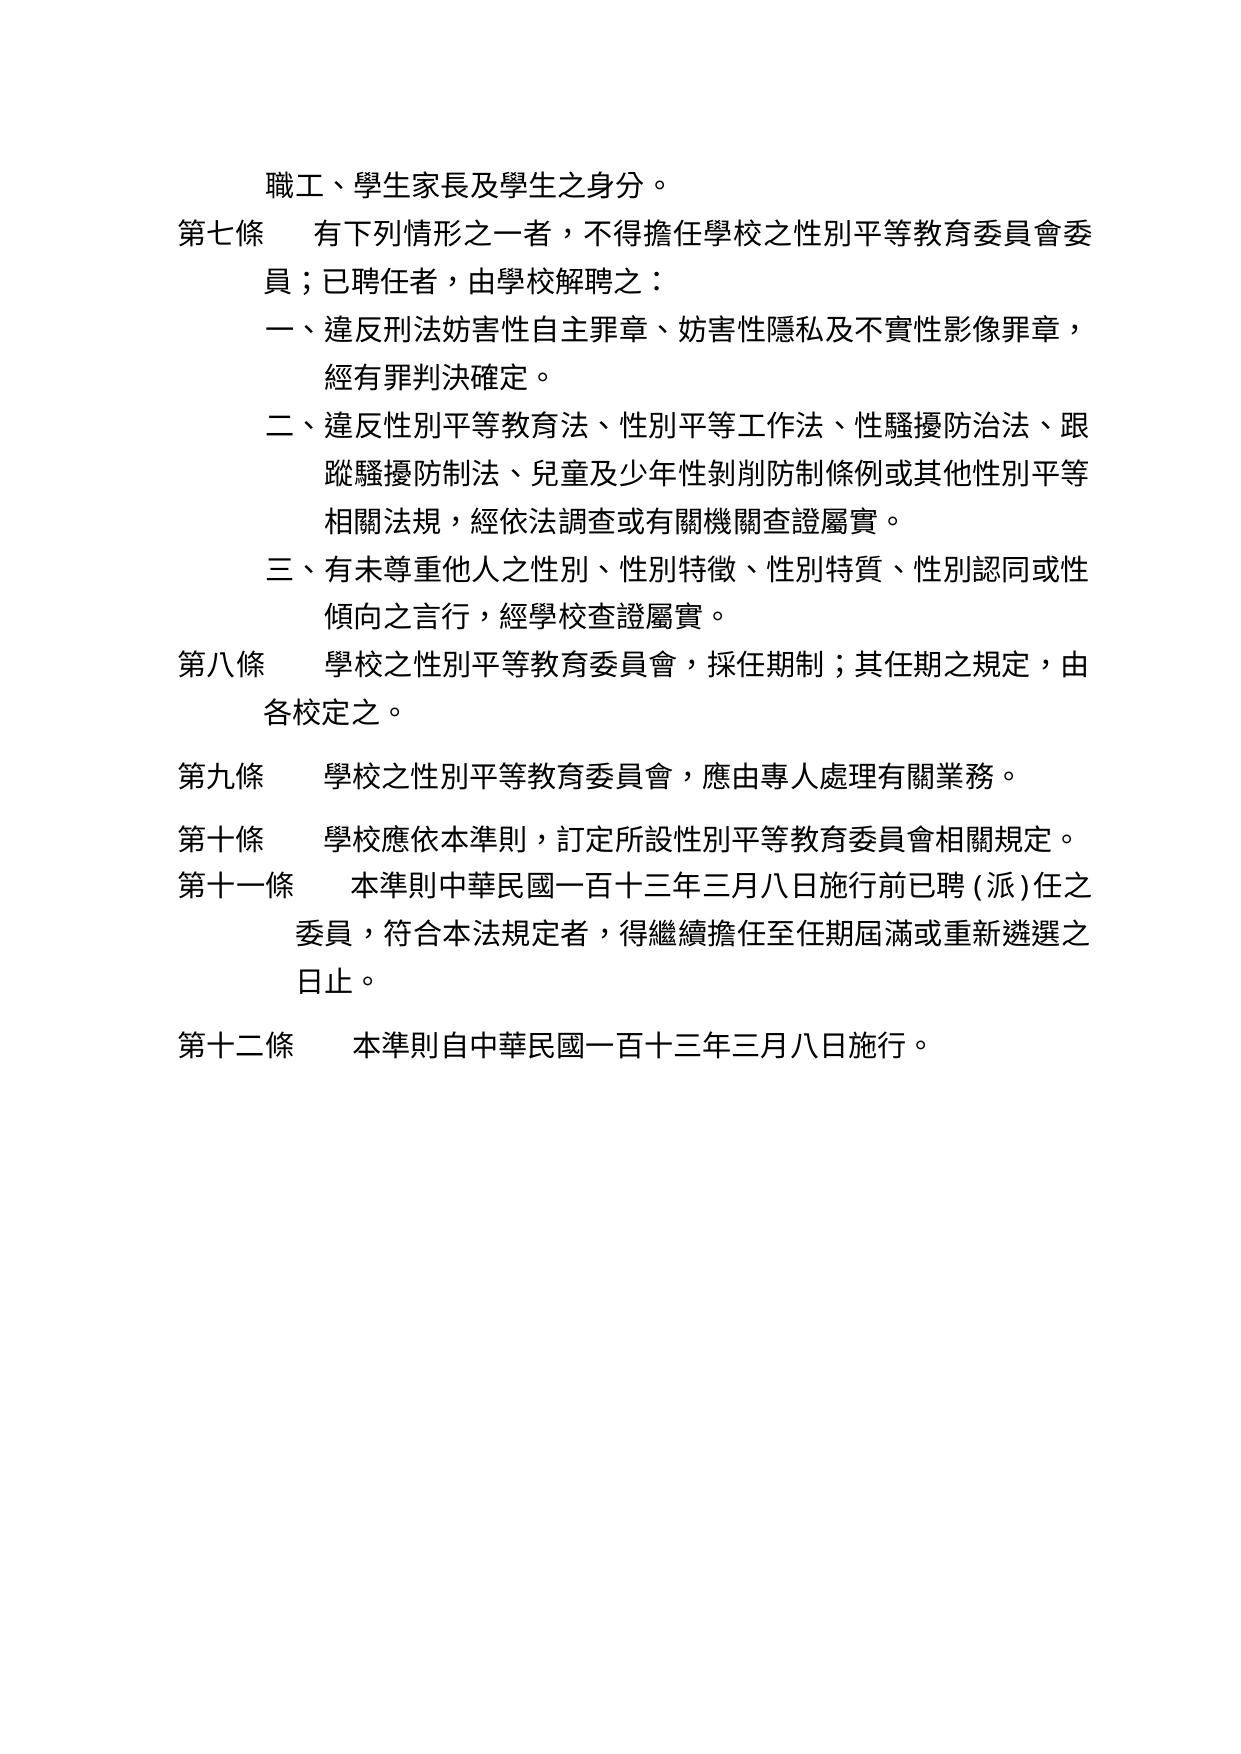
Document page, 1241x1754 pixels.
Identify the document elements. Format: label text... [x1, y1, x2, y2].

text 第十條 學校應依本準則，訂定所設性別平等教育委員會相關規定。 [177, 796, 1092, 858]
text 二、 違反性別平等教育法、性別平等工作法、性騷擾防治法、跟蹤騷擾防制法、兒童及少年性剝削防制條例或其他性別平等相關法規，經依法調查或有關機關查證屬實。 [265, 398, 1092, 542]
text 職工、學生家長及學生之身分。 [177, 158, 1092, 206]
text 三、 有未尊重他人之性別、性別特徵、性別特質、性別認同或性傾向之言行，經學校查證屬實。 [265, 542, 1092, 637]
text 第九條 學校之性別平等教育委員會，應由專人處理有關業務。 [177, 733, 1092, 796]
text 第十二條 本準則自中華民國一百十三年三月八日施行。 [177, 1002, 1092, 1064]
text 第七條 有下列情形之一者，不得擔任學校之性別平等教育委員會委員；已聘任者，由學校解聘之： [177, 206, 1092, 302]
text 第十一條 本準則中華民國一百十三年三月八日施行前已聘(派)任之 委員，符合本法規定者，得繼續擔任至任期屆滿或重新遴選之日止。 [177, 858, 1092, 1002]
text 一、 違反刑法妨害性自主罪章、妨害性隱私及不實性影像罪章，經有罪判決確定。 [265, 302, 1092, 398]
text 第八條 學校之性別平等教育委員會，採任期制；其任期之規定，由各校定之。 [177, 637, 1092, 733]
